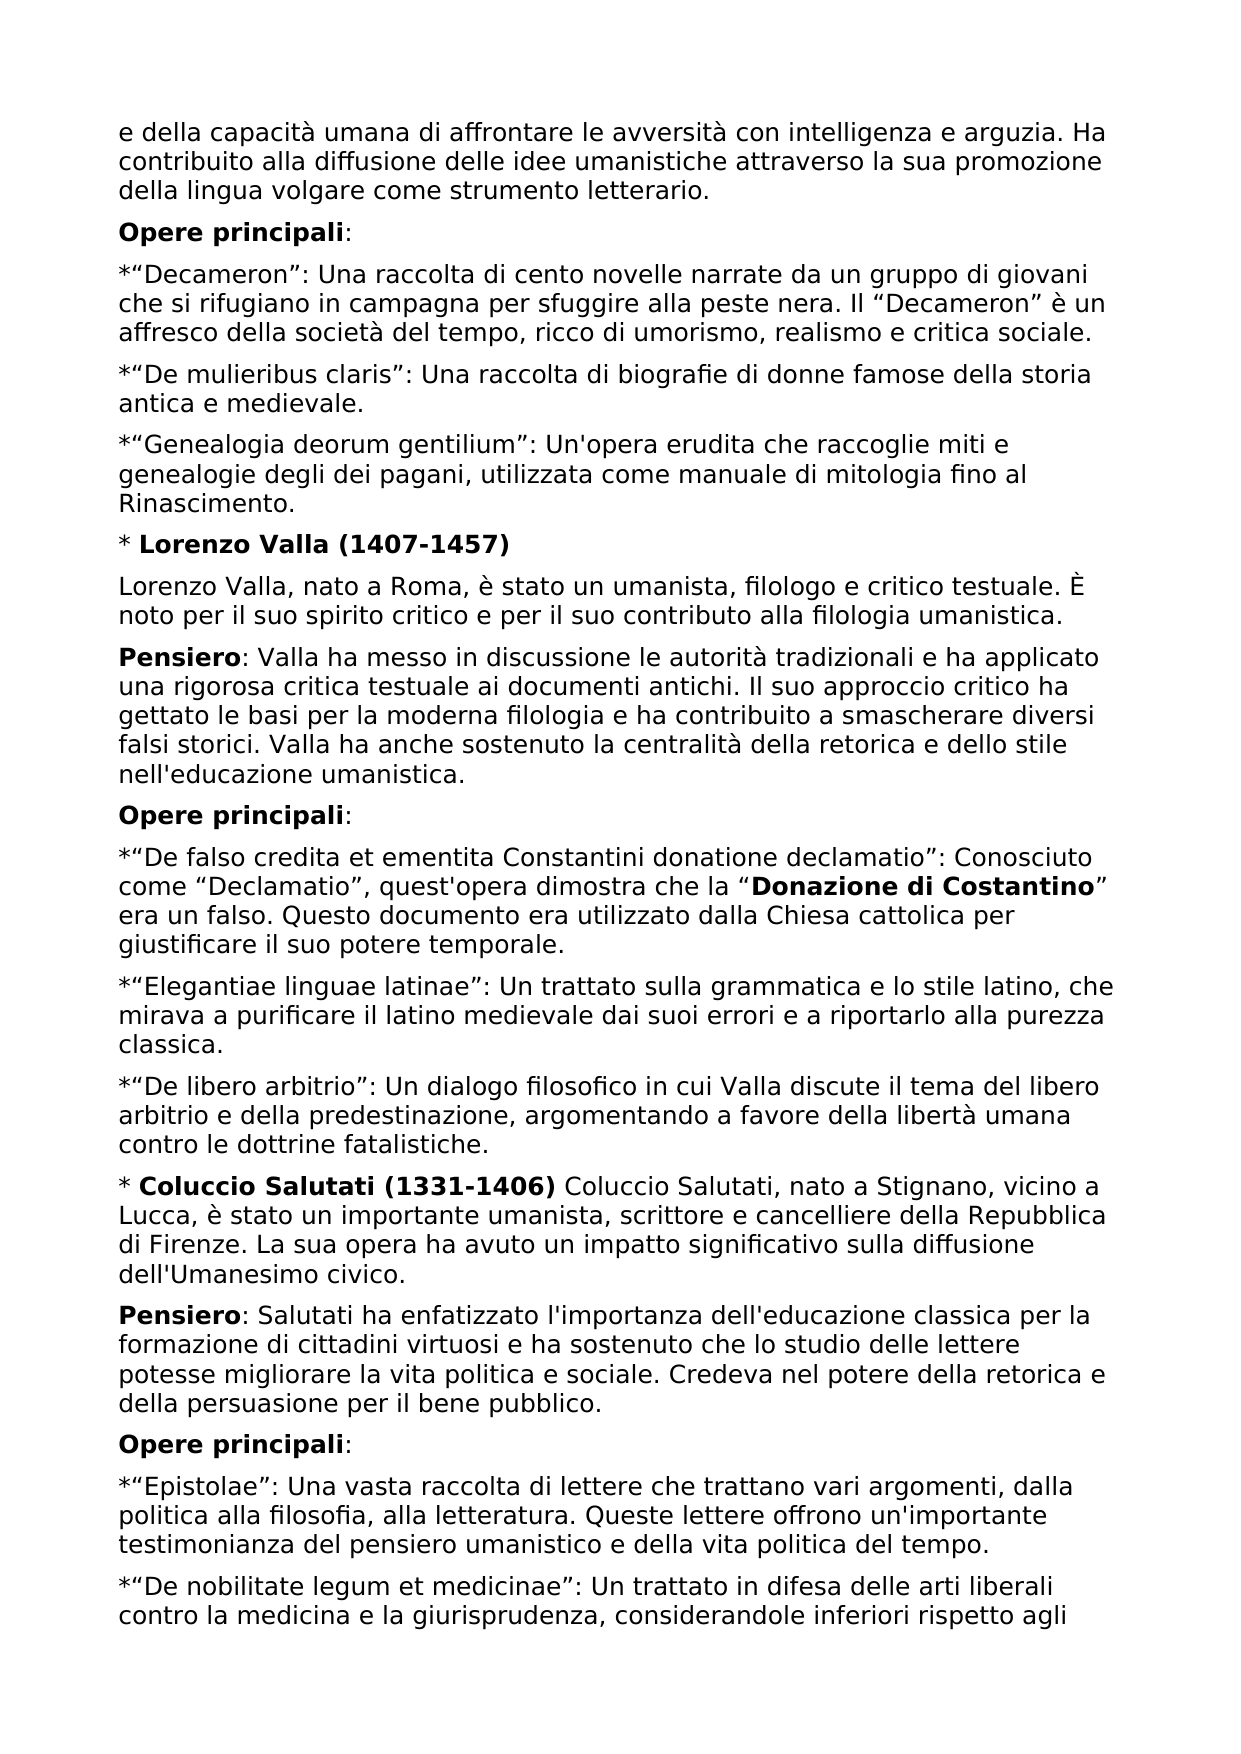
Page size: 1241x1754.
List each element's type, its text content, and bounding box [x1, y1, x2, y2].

text *“De libero arbitrio”: Un dialogo filosofico in cui Valla discute il tema del libero arbitrio e della predestinazione, argomentando a favore della libertà umana contro le dottrine fatalistiche. [118, 1072, 1122, 1160]
text * Coluccio Salutati (1331-1406) Coluccio Salutati, nato a Stignano, vicino a Lucca, è stato un importante umanista, scrittore e cancelliere della Repubblica di Firenze. La sua opera ha avuto un impatto significativo sulla diffusione dell'Umanesimo civico. [118, 1172, 1122, 1289]
text Opere principali: [118, 218, 1122, 247]
text Opere principali: [118, 1431, 1122, 1460]
text Pensiero: Salutati ha enfatizzato l'importanza dell'educazione classica per la formazione di cittadini virtuosi e ha sostenuto che lo studio delle lettere potesse migliorare la vita politica e sociale. Credeva nel potere della retorica e della persuasione per il bene pubblico. [118, 1301, 1122, 1418]
text *“Decameron”: Una raccolta di cento novelle narrate da un gruppo di giovani che si rifugiano in campagna per sfuggire alla peste nera. Il “Decameron” è un affresco della società del tempo, ricco di umorismo, realismo e critica sociale. [118, 260, 1122, 347]
text *“Genealogia deorum gentilium”: Un'opera erudita che raccoglie miti e genealogie degli dei pagani, utilizzata come manuale di mitologia fino al Rinascimento. [118, 431, 1122, 518]
text *“Elegantiae linguae latinae”: Un trattato sulla grammatica e lo stile latino, che mirava a purificare il latino medievale dai suoi errori e a riportarlo alla purezza classica. [118, 972, 1122, 1060]
text Pensiero: Valla ha messo in discussione le autorità tradizionali e ha applicato una rigorosa critica testuale ai documenti antichi. Il suo approccio critico ha gettato le basi per la moderna filologia e ha contribuito a smascherare diversi falsi storici. Valla ha anche sostenuto la centralità della retorica e dello stile nell'educazione umanistica. [118, 643, 1122, 789]
text e della capacità umana di affrontare le avversità con intelligenza e arguzia. Ha contribuito alla diffusione delle idee umanistiche attraverso la sua promozione della lingua volgare come strumento letterario. [118, 118, 1122, 206]
text *“Epistolae”: Una vasta raccolta di lettere che trattano vari argomenti, dalla politica alla filosofia, alla letteratura. Queste lettere offrono un'importante testimonianza del pensiero umanistico e della vita politica del tempo. [118, 1472, 1122, 1560]
text * Lorenzo Valla (1407-1457) [118, 531, 1122, 560]
text Lorenzo Valla, nato a Roma, è stato un umanista, filologo e critico testuale. È noto per il suo spirito critico e per il suo contributo alla filologia umanistica. [118, 572, 1122, 631]
text *“De falso credita et ementita Constantini donatione declamatio”: Conosciuto come “Declamatio”, quest'opera dimostra che la “Donazione di Costantino” era un falso. Questo documento era utilizzato dalla Chiesa cattolica per giustificare il suo potere temporale. [118, 843, 1122, 960]
text Opere principali: [118, 801, 1122, 831]
text *“De nobilitate legum et medicinae”: Un trattato in difesa delle arti liberali contro la medicina e la giurisprudenza, considerandole inferiori rispetto agli [118, 1572, 1122, 1631]
text *“De mulieribus claris”: Una raccolta di biografie di donne famose della storia antica e medievale. [118, 360, 1122, 418]
